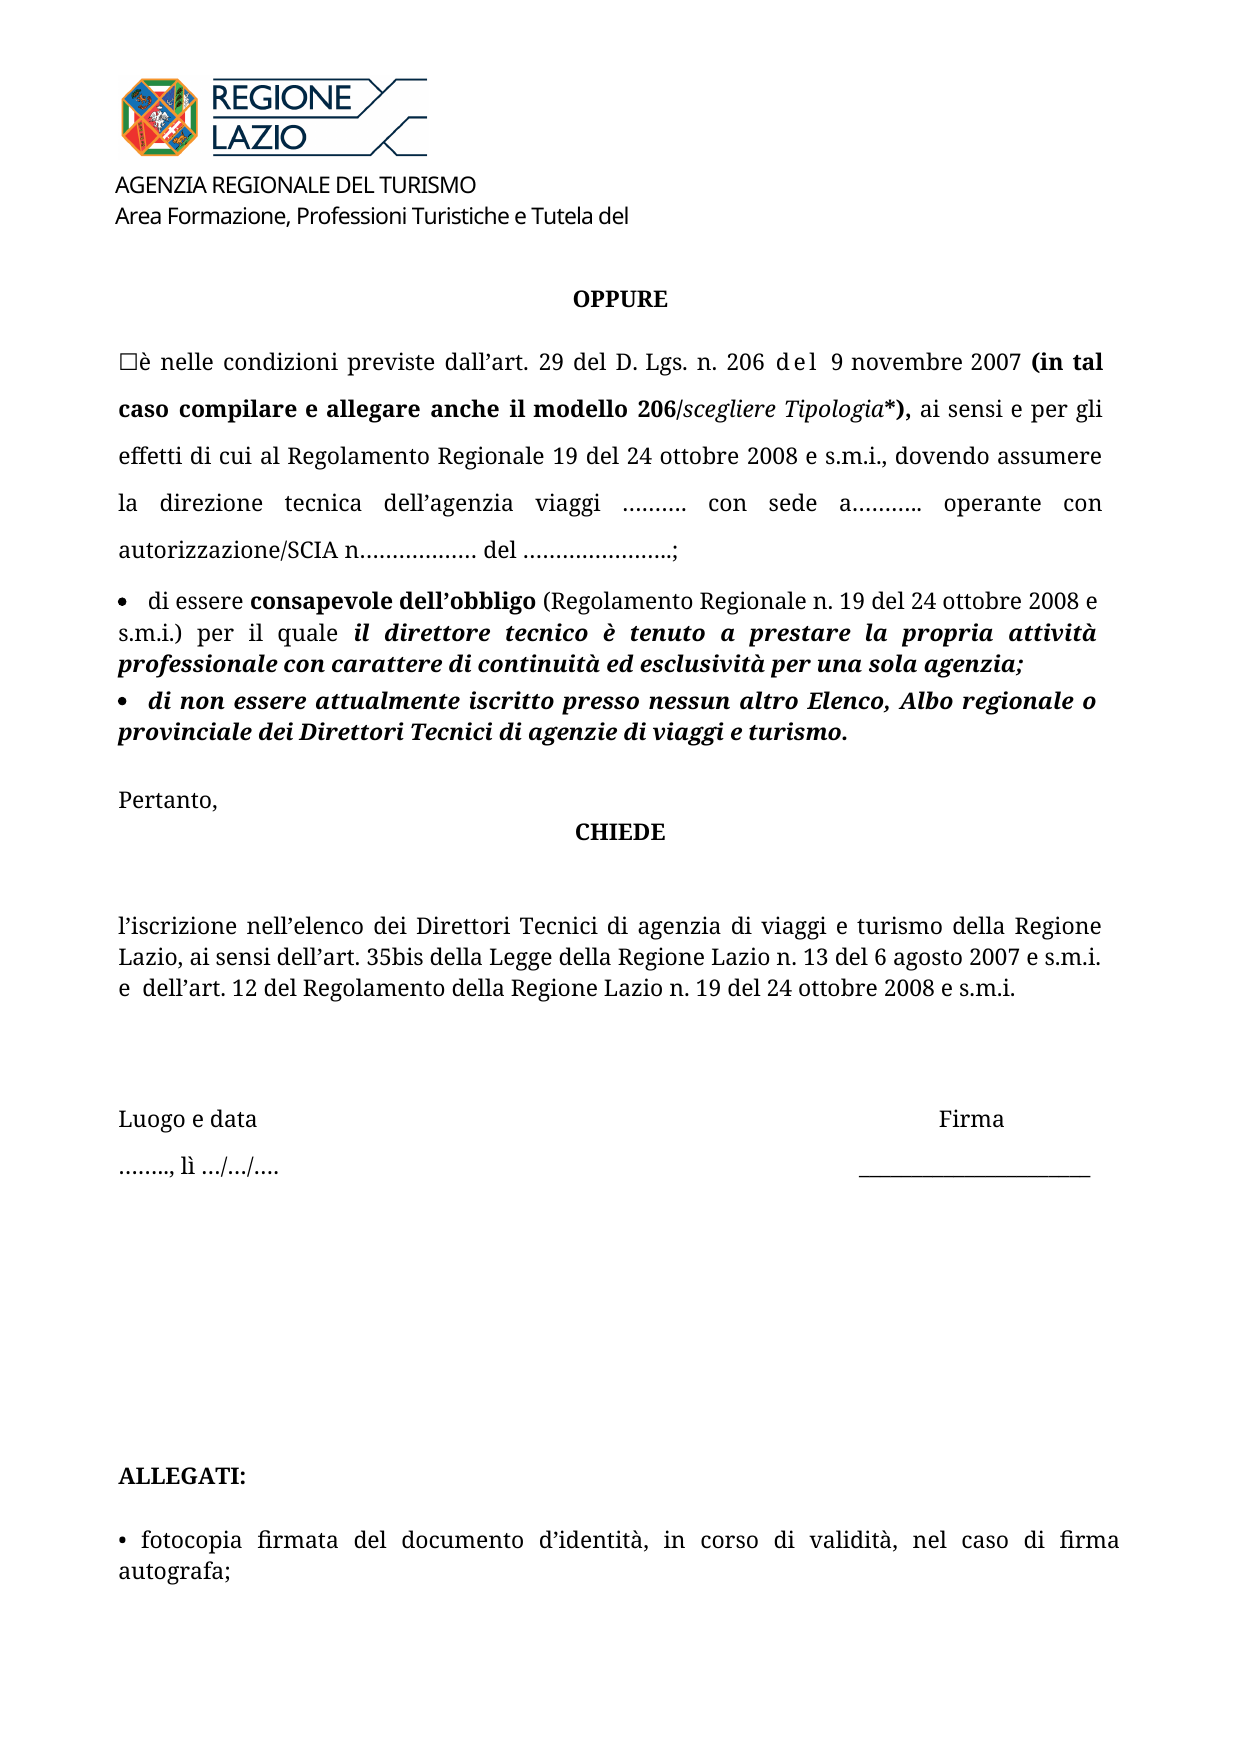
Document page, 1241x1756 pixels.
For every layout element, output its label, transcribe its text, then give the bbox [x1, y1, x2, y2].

text …….., lì …/…/…. ______________________ [118, 1149, 1122, 1181]
picture [118, 75, 430, 160]
list di essere consapevole dell’obbligo (Regolamento Regionale n. 19 del 24 ottobre 2008 e s.m.i.) per il quale il direttore tecnico è tenuto a prestare la propria attività professionale con carattere di continuità ed esclusività per una sola agenzia; [118, 585, 1098, 680]
list ☐è nelle condizioni previste dall’art. 29 del D. Lgs. n. 206 del 9 novembre 2007 (in tal caso compilare e allegare anche il modello 206/scegliere Tipologia*), ai sensi e per gli effetti di cui al Regolamento Regionale 19 del 24 ottobre 2008 e s.m.i., dovendo assumere la direzione tecnica dell’agenzia viaggi ………. con sede a……….. operante con autorizzazione/SCIA n……………… del …………………..; [118, 346, 1103, 565]
text OPPURE [118, 282, 1122, 314]
text Pertanto, [118, 784, 1122, 815]
list di non essere attualmente iscritto presso nessun altro Elenco, Albo regionale o provinciale dei Direttori Tecnici di agenzie di viaggi e turismo. [118, 685, 1098, 747]
text ALLEGATI: [118, 1460, 1122, 1491]
text • fotocopia firmata del documento d’identità, in corso di validità, nel caso di firma autografa; [118, 1524, 1122, 1586]
text Luogo e data Firma [118, 1103, 1122, 1134]
subtitle CHIEDE [118, 816, 1122, 847]
text l’iscrizione nell’elenco dei Direttori Tecnici di agenzia di viaggi e turismo della Regione Lazio, ai sensi dell’art. 35bis della Legge della Regione Lazio n. 13 del 6 agosto 2007 e s.m.i. e dell’art. 12 del Regolamento della Regione Lazio n. 19 del 24 ottobre 2008 e s.m.i. [118, 909, 1103, 1003]
